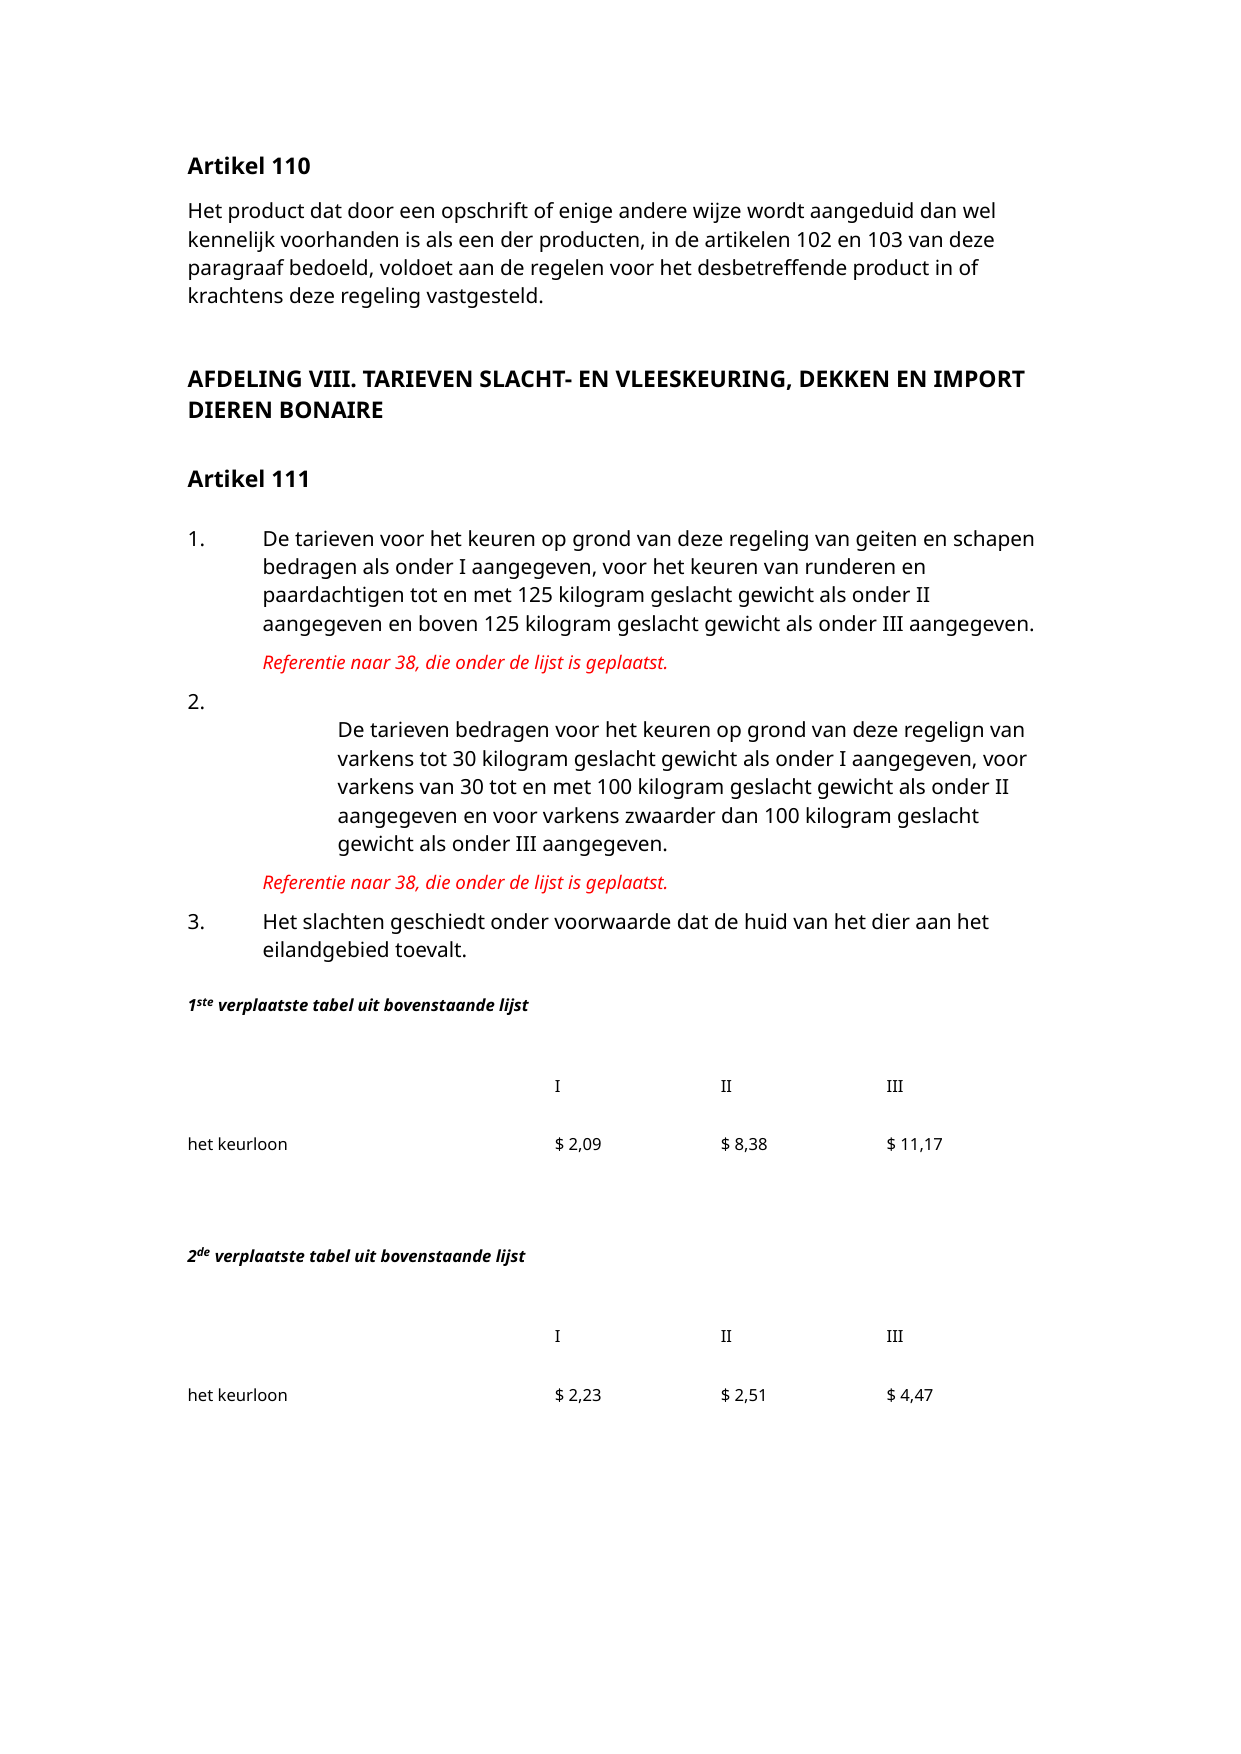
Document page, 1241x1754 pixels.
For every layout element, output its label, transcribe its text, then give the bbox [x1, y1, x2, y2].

table_header [188, 1075, 554, 1133]
text 1ste verplaatste tabel uit bovenstaande lijst [187, 994, 1053, 1017]
text Het product dat door een opschrift of enige andere wijze wordt aangeduid dan wel kennelijk voorhanden is als een der producten, in de artikelen 102 en 103 van deze paragraaf bedoeld, voldoet aan de regelen voor het desbetreffende product in of krachtens deze regeling vastgesteld. [187, 196, 1053, 310]
list De tarieven voor het keuren op grond van deze regeling van geiten en schapen bedragen als onder I aangegeven, voor het keuren van runderen en paardachtigen tot en met 125 kilogram geslacht gewicht als onder II aangegeven en boven 125 kilogram geslacht gewicht als onder III aangegeven. [187, 524, 1053, 637]
table_cell $ 2,09 [555, 1133, 721, 1186]
table_header II [721, 1075, 886, 1133]
table_cell het keurloon [188, 1133, 554, 1186]
subtitle AFDELING VIII. TARIEVEN SLACHT- EN VLEESKEURING, DEKKEN EN IMPORT DIEREN BONAIRE [187, 362, 1053, 425]
table_header III [886, 1325, 1053, 1383]
list De tarieven bedragen voor het keuren op grond van deze regelign van varkens tot 30 kilogram geslacht gewicht als onder I aangegeven, voor varkens van 30 tot en met 100 kilogram geslacht gewicht als onder II aangegeven en voor varkens zwaarder dan 100 kilogram geslacht gewicht als onder III aangegeven. [262, 715, 1053, 858]
table_header I [555, 1075, 721, 1133]
table_header II [721, 1325, 886, 1383]
table_cell $ 8,38 [721, 1133, 886, 1186]
table_header I [555, 1325, 721, 1383]
table_header III [886, 1075, 1053, 1133]
subtitle Artikel 110 [187, 150, 1053, 181]
table_header [188, 1325, 554, 1383]
list Referentie naar de 1ste tabel, die onder de lijst is geplaatst. [187, 649, 1053, 675]
table_cell $ 4,47 [886, 1383, 1053, 1436]
list Referentie naar de 2de tabel, die onder de lijst is geplaatst. [187, 869, 1053, 895]
table_cell het keurloon [188, 1383, 554, 1436]
table_cell $ 2,23 [555, 1383, 721, 1436]
subtitle Artikel 111 [187, 462, 1053, 494]
table_cell $ 2,51 [721, 1383, 886, 1436]
text 2de verplaatste tabel uit bovenstaande lijst [187, 1244, 1053, 1267]
list Het slachten geschiedt onder voorwaarde dat de huid van het dier aan het eilandgebied toevalt. [187, 907, 1053, 964]
table_cell $ 11,17 [886, 1133, 1053, 1186]
